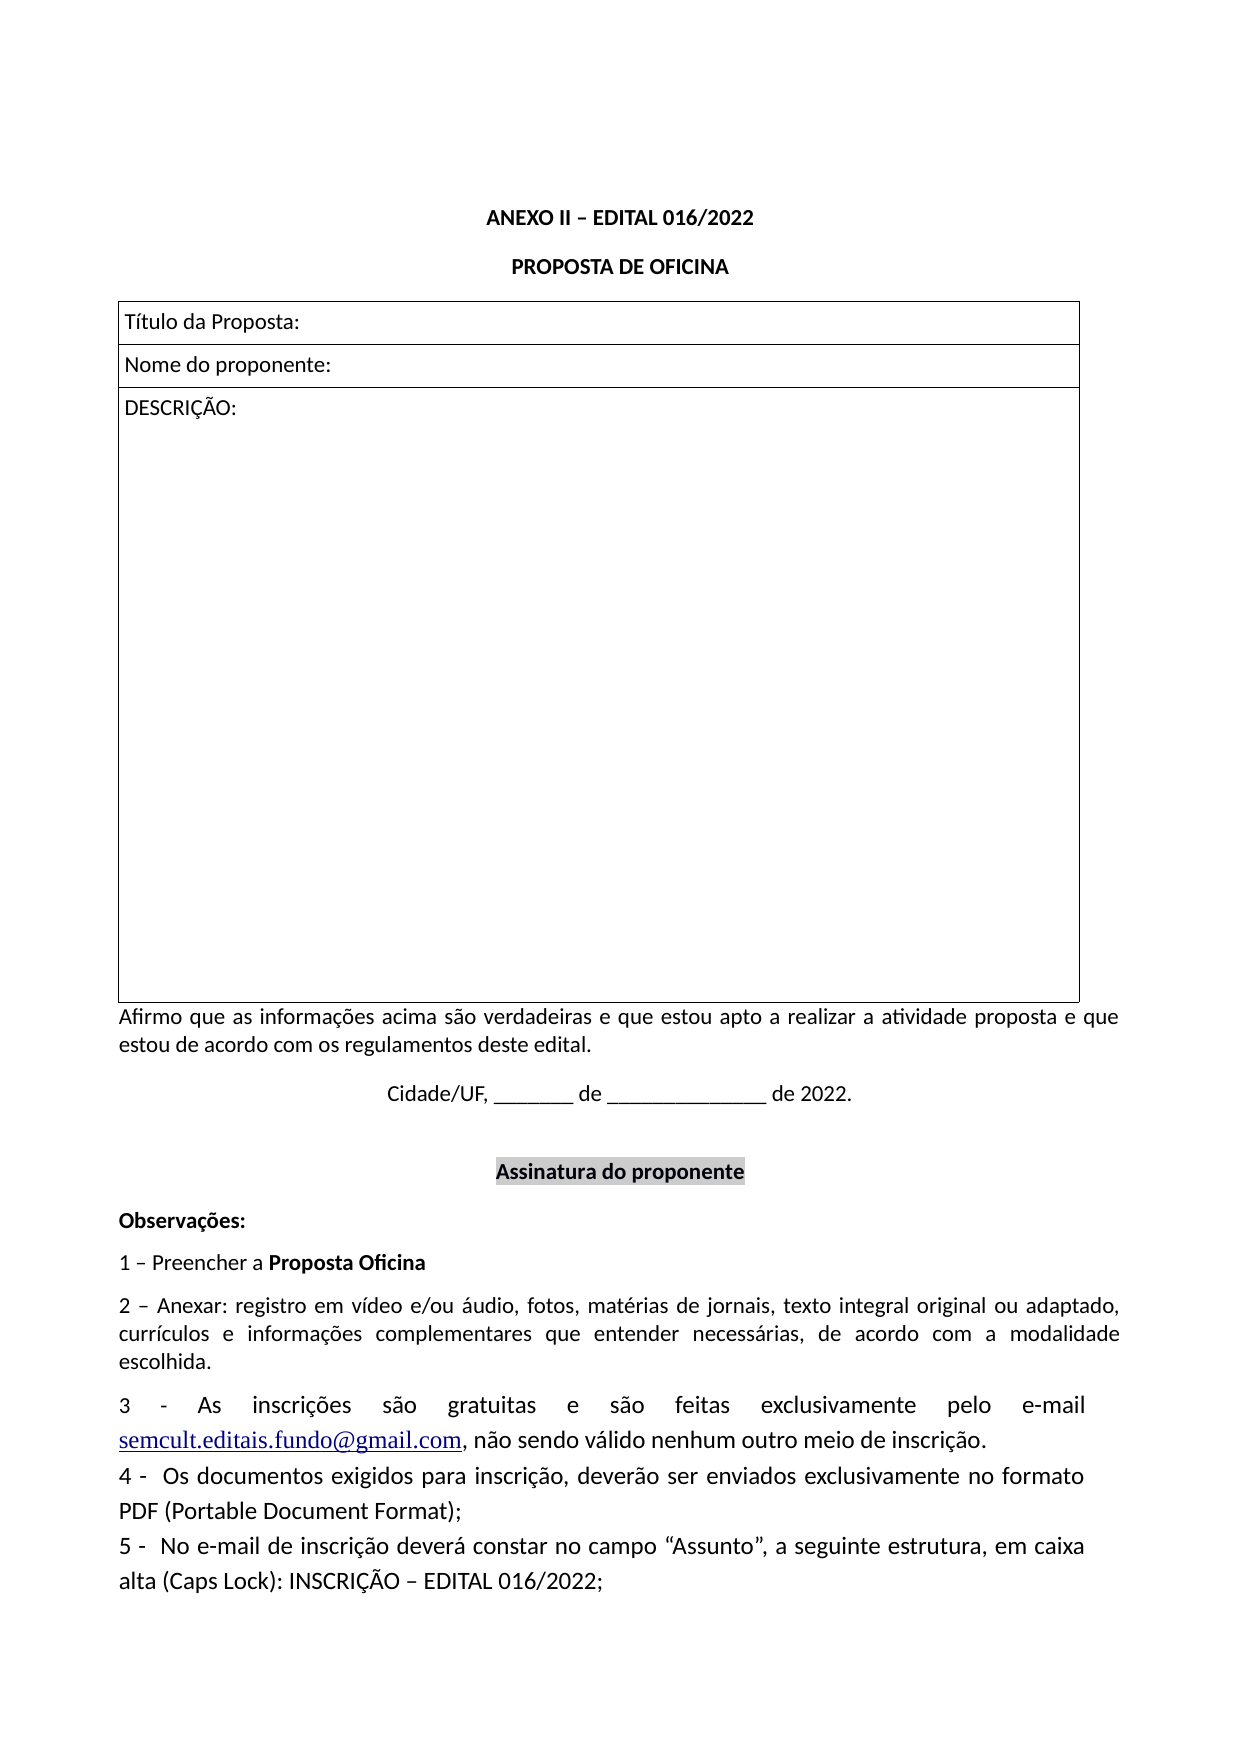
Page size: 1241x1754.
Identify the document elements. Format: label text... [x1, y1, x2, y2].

text Cidade/UF, _______ de ______________ de 2022. [118, 1079, 1122, 1136]
table_cell Nome do proponente: [119, 345, 1079, 387]
list 5 - No e-mail de inscrição deverá constar no campo “Assunto”, a seguinte estrutura, em caixa alta (Caps Lock): INSCRIÇÃO – EDITAL 016/2022; [118, 1530, 1086, 1595]
text Afirmo que as informações acima são verdadeiras e que estou apto a realizar a atividade proposta e que estou de acordo com os regulamentos deste edital. [118, 1002, 1122, 1058]
table_header Título da Proposta: [119, 302, 1079, 344]
text PROPOSTA DE OFICINA [118, 252, 1122, 280]
list 3 - As inscrições são gratuitas e são feitas exclusivamente pelo e-mail semcult.editais.fundo@gmail.com, não sendo válido nenhum outro meio de inscrição. [118, 1390, 1086, 1455]
text 1 – Preencher a Proposta Oficina [118, 1248, 1122, 1276]
text 2 – Anexar: registro em vídeo e/ou áudio, fotos, matérias de jornais, texto integral original ou adaptado, currículos e informações complementares que entender necessárias, de acordo com a modalidade escolhida. [118, 1291, 1122, 1375]
list 4 - Os documentos exigidos para inscrição, deverão ser enviados exclusivamente no formato PDF (Portable Document Format); [118, 1460, 1086, 1525]
text Assinatura do proponente [118, 1157, 1122, 1185]
text ANEXO II – EDITAL 016/2022 [118, 203, 1122, 231]
text Observações: [118, 1206, 1122, 1234]
table_cell DESCRIÇÃO: [119, 388, 1079, 1002]
